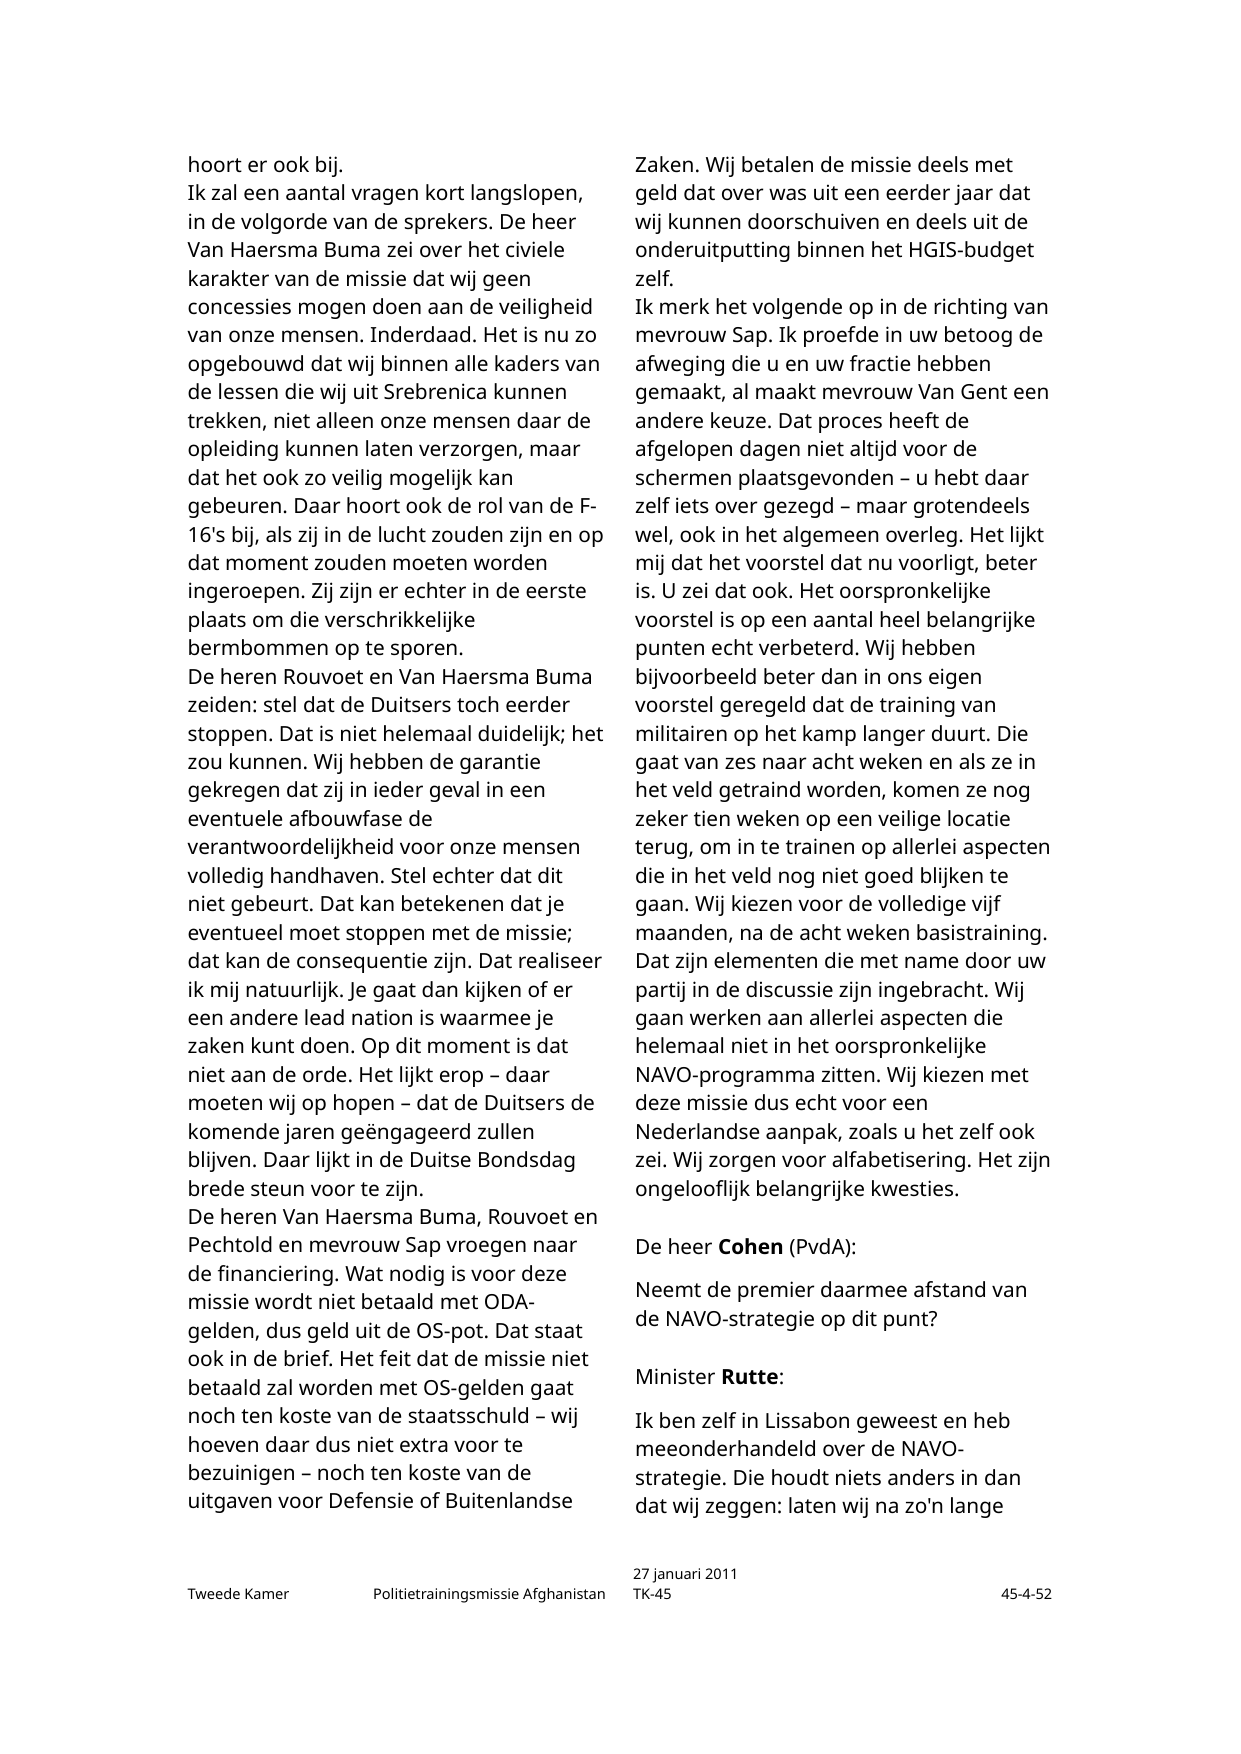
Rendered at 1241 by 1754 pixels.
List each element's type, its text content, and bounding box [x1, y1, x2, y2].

text De heer Cohen (PvdA): [635, 1232, 1053, 1261]
text De heren Rouvoet en Van Haersma Buma zeiden: stel dat de Duitsers toch eerder stoppen. Dat is niet helemaal duidelijk; het zou kunnen. Wij hebben de garantie gekregen dat zij in ieder geval in een eventuele afbouwfase de verantwoordelijkheid voor onze mensen volledig handhaven. Stel echter dat dit niet gebeurt. Dat kan betekenen dat je eventueel moet stoppen met de missie; dat kan de consequentie zijn. Dat realiseer ik mij natuurlijk. Je gaat dan kijken of er een andere lead nation is waarmee je zaken kunt doen. Op dit moment is dat niet aan de orde. Het lijkt erop – daar moeten wij op hopen – dat de Duitsers de komende jaren geëngageerd zullen blijven. Daar lijkt in de Duitse Bondsdag brede steun voor te zijn. [187, 662, 605, 1202]
text De heren Van Haersma Buma, Rouvoet en Pechtold en mevrouw Sap vroegen naar de financiering. Wat nodig is voor deze missie wordt niet betaald met ODA-gelden, dus geld uit de OS-pot. Dat staat ook in de brief. Het feit dat de missie niet betaald zal worden met OS-gelden gaat noch ten koste van de staatsschuld – wij hoeven daar dus niet extra voor te bezuinigen – noch ten koste van de uitgaven voor Defensie of Buitenlandse [187, 1202, 605, 1515]
text Neemt de premier daarmee afstand van de NAVO-strategie op dit punt? [635, 1276, 1053, 1332]
text Ik zal een aantal vragen kort langslopen, in de volgorde van de sprekers. De heer Van Haersma Buma zei over het civiele karakter van de missie dat wij geen concessies mogen doen aan de veiligheid van onze mensen. Inderdaad. Het is nu zo opgebouwd dat wij binnen alle kaders van de lessen die wij uit Srebrenica kunnen trekken, niet alleen onze mensen daar de opleiding kunnen laten verzorgen, maar dat het ook zo veilig mogelijk kan gebeuren. Daar hoort ook de rol van de F-16's bij, als zij in de lucht zouden zijn en op dat moment zouden moeten worden ingeroepen. Zij zijn er echter in de eerste plaats om die verschrikkelijke bermbommen op te sporen. [187, 178, 605, 662]
text Minister Rutte: [635, 1362, 1053, 1391]
text Ik merk het volgende op in de richting van mevrouw Sap. Ik proefde in uw betoog de afweging die u en uw fractie hebben gemaakt, al maakt mevrouw Van Gent een andere keuze. Dat proces heeft de afgelopen dagen niet altijd voor de schermen plaatsgevonden – u hebt daar zelf iets over gezegd – maar grotendeels wel, ook in het algemeen overleg. Het lijkt mij dat het voorstel dat nu voorligt, beter is. U zei dat ook. Het oorspronkelijke voorstel is op een aantal heel belangrijke punten echt verbeterd. Wij hebben bijvoorbeeld beter dan in ons eigen voorstel geregeld dat de training van militairen op het kamp langer duurt. Die gaat van zes naar acht weken en als ze in het veld getraind worden, komen ze nog zeker tien weken op een veilige locatie terug, om in te trainen op allerlei aspecten die in het veld nog niet goed blijken te gaan. Wij kiezen voor de volledige vijf maanden, na de acht weken basistraining. Dat zijn elementen die met name door uw partij in de discussie zijn ingebracht. Wij gaan werken aan allerlei aspecten die helemaal niet in het oorspronkelijke NAVO-programma zitten. Wij kiezen met deze missie dus echt voor een Nederlandse aanpak, zoals u het zelf ook zei. Wij zorgen voor alfabetisering. Het zijn ongelooflijk belangrijke kwesties. [635, 292, 1053, 1202]
text hoort er ook bij. [187, 150, 605, 178]
text Zaken. Wij betalen de missie deels met geld dat over was uit een eerder jaar dat wij kunnen doorschuiven en deels uit de onderuitputting binnen het HGIS-budget zelf. [635, 150, 1053, 292]
text Ik ben zelf in Lissabon geweest en heb meeonderhandeld over de NAVO-strategie. Die houdt niets anders in dan dat wij zeggen: laten wij na zo'n lange [635, 1406, 1053, 1520]
